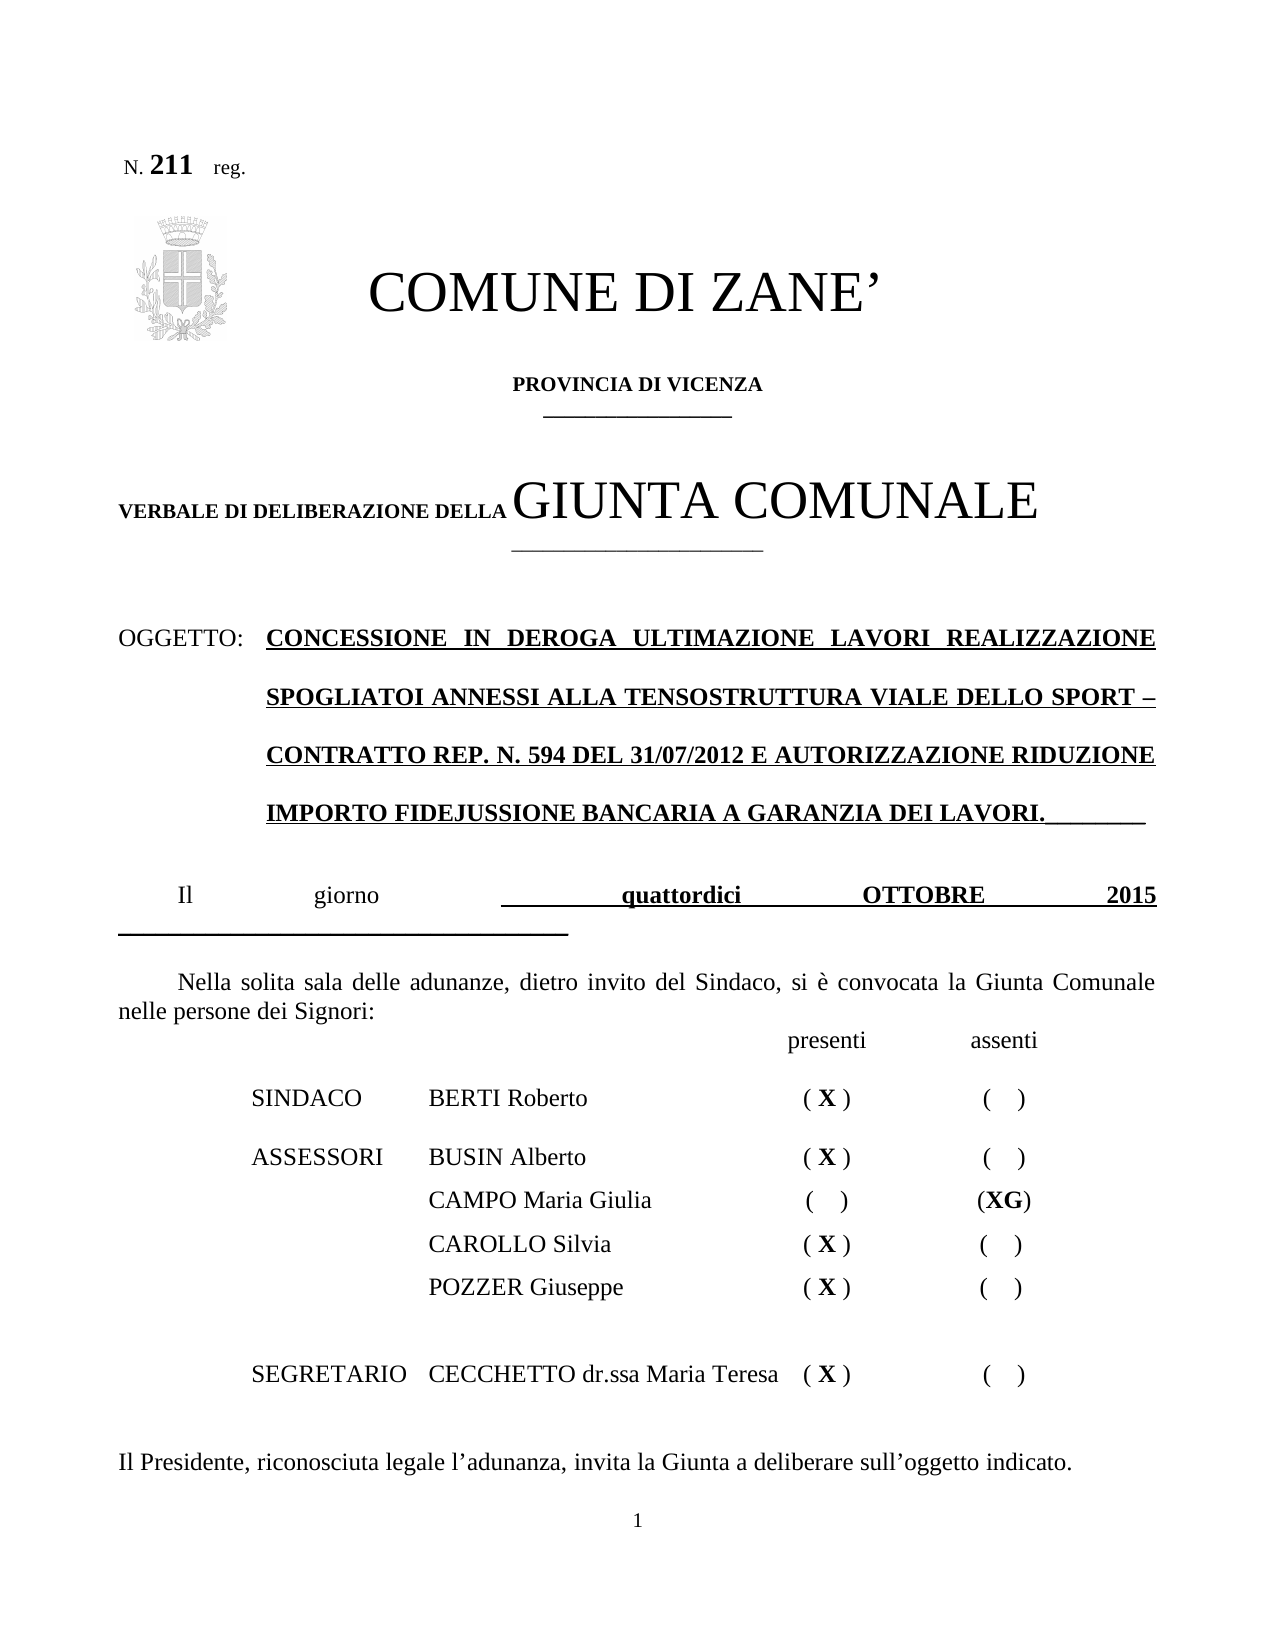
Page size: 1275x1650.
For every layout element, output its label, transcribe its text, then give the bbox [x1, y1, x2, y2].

text Nella solita sala delle adunanze, dietro invito del Sindaco, si è convocata la Giunta Comunale nelle persone dei Signori: [118, 967, 1157, 1025]
text CAROLLO Silvia ( X ) ( ) [118, 1228, 1157, 1258]
text CAMPO Maria Giulia ( ) (XG) [118, 1185, 1157, 1214]
text N. 211 reg. [118, 148, 1157, 181]
text OGGETTO: CONCESSIONE IN DEROGA ULTIMAZIONE LAVORI REALIZZAZIONE SPOGLIATOI ANNESSI ALLA TENSOSTRUTTURA VIALE DELLO SPORT – CONTRATTO REP. N. 594 DEL 31/07/2012 E AUTORIZZAZIONE RIDUZIONE IMPORTO FIDEJUSSIONE BANCARIA A GARANZIA DEI LAVORI.________ [118, 623, 1156, 827]
text __________________ [118, 396, 1157, 420]
text POZZER Giuseppe ( X ) ( ) [118, 1272, 1157, 1301]
text presenti assenti [118, 1025, 1157, 1054]
text SEGRETARIO CECCHETTO dr.ssa Maria Teresa ( X ) ( ) [118, 1359, 1157, 1388]
text VERBALE DI DELIBERAZIONE DELLA GIUNTA COMUNALE [118, 468, 1157, 530]
text Il Presidente, riconosciuta legale l’adunanza, invita la Giunta a deliberare sull’oggetto indicato. [118, 1446, 1157, 1475]
text PROVINCIA DI VICENZA [118, 372, 1157, 396]
text Il giorno quattordici OTTOBRE 2015 ____________________________________ [118, 880, 1157, 938]
text ASSESSORI BUSIN Alberto ( X ) ( ) [118, 1141, 1157, 1171]
text COMUNE DI ZANE’ [118, 208, 1157, 372]
text SINDACO BERTI Roberto ( X ) ( ) [118, 1083, 1157, 1112]
text ________________________ [118, 530, 1157, 554]
